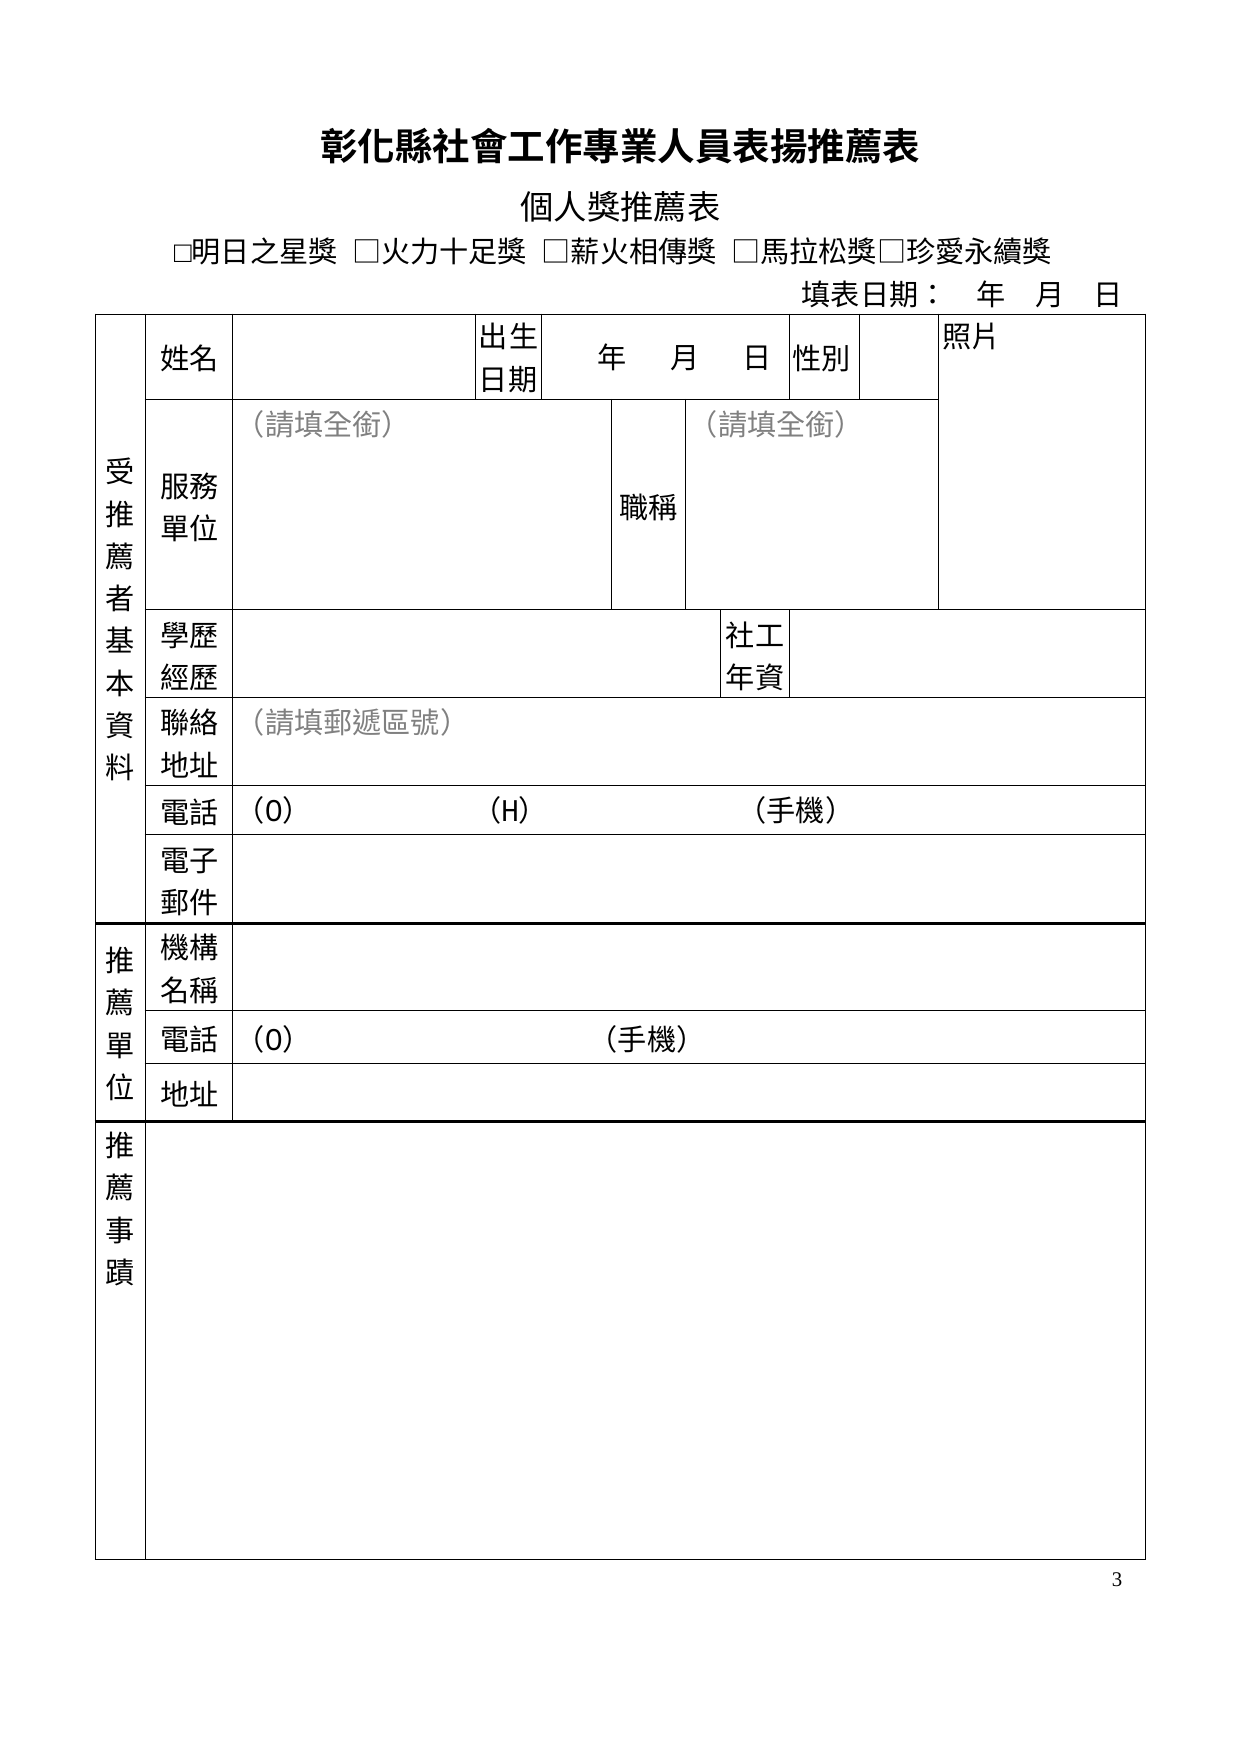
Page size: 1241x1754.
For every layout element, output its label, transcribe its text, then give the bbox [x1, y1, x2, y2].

table_cell 學歷 經歷 [146, 610, 232, 697]
table_cell 電子郵件 [146, 835, 232, 922]
table_cell 機構名稱 [146, 925, 232, 1009]
table_cell （請填全銜） [233, 400, 611, 609]
table_cell 聯絡 地址 [146, 698, 232, 784]
table_cell 推薦事蹟 [96, 1123, 145, 1559]
table_cell （O） （手機） [233, 1011, 1145, 1063]
table_header 出生日期 [476, 315, 541, 399]
table_header 受推薦者基本資料 [96, 315, 145, 922]
table_cell 電話 [146, 1011, 232, 1063]
table_cell 地址 [146, 1064, 232, 1120]
table_cell [790, 610, 1145, 697]
text 填表日期： 年 月 日 [118, 271, 1122, 313]
table_cell 服務單位 [146, 400, 232, 609]
table_cell 社工年資 [721, 610, 789, 697]
table_header 性別 [790, 315, 859, 399]
table_header [233, 315, 475, 399]
table_cell [233, 610, 720, 697]
table_cell [233, 925, 1145, 1009]
table_cell 推薦單位 [96, 925, 145, 1120]
table_cell （O） （H） （手機） [233, 786, 1145, 834]
table_cell 職稱 [612, 400, 685, 609]
text □明日之星獎 □火力十足獎 □薪火相傳獎 □馬拉松獎□珍愛永續獎 [103, 229, 1122, 271]
text 彰化縣社會工作專業人員表揚推薦表 [118, 131, 1122, 168]
table_cell 電話 [146, 786, 232, 834]
table_header 姓名 [146, 315, 232, 399]
table_cell [233, 1064, 1145, 1120]
text 個人獎推薦表 [118, 181, 1122, 229]
table_cell [233, 835, 1145, 922]
table_cell （請填全銜） [686, 400, 938, 609]
table_cell [146, 1123, 1145, 1559]
table_cell （請填郵遞區號） [233, 698, 1145, 784]
table_header 年 月 日 [542, 315, 789, 399]
table_header 照片 [939, 315, 1145, 609]
table_header [860, 315, 938, 399]
